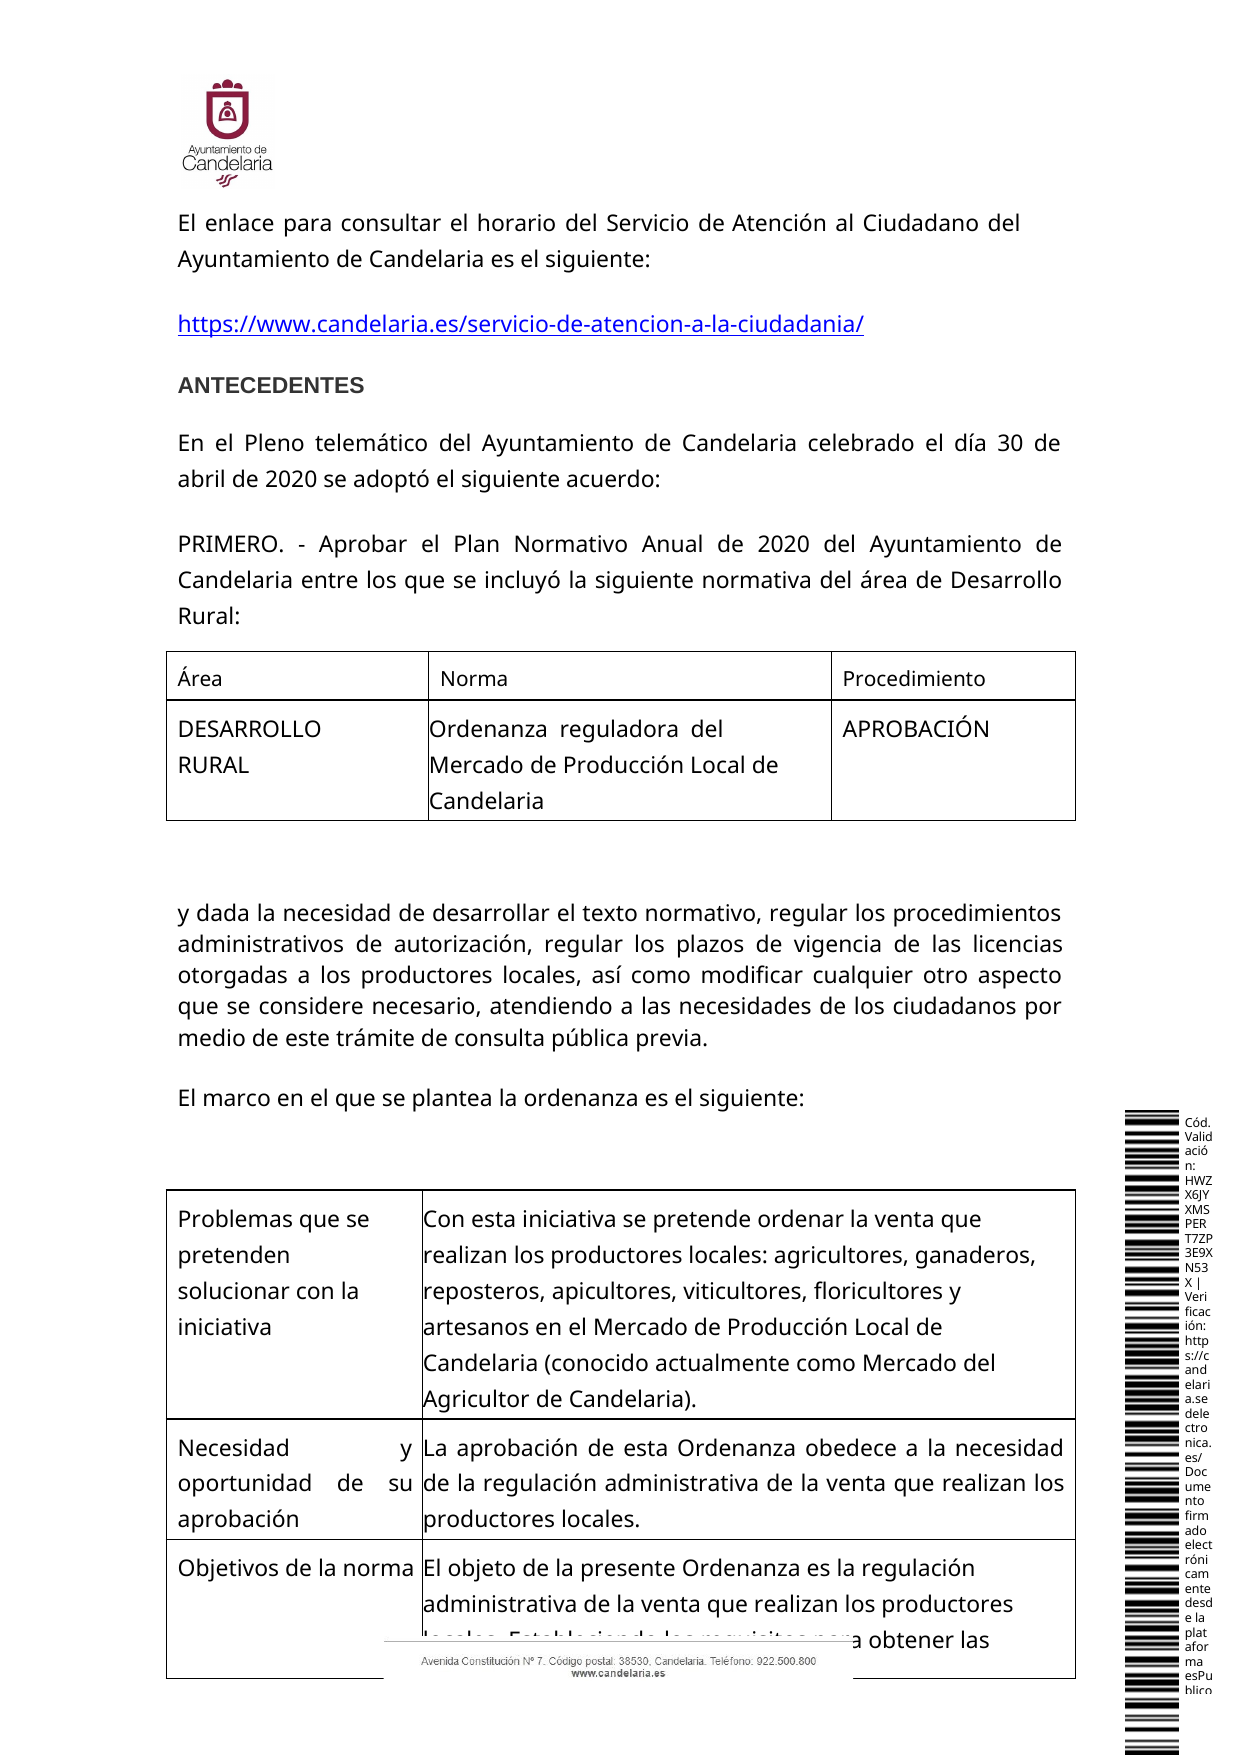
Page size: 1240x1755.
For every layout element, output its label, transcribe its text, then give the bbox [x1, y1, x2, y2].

table_cell Necesidad y oportunidad de su aprobación [167, 1420, 422, 1538]
table_header Procedimiento [832, 652, 1075, 699]
table_cell Objetivos de la norma [167, 1540, 422, 1678]
text Cód. Validación: HWZX6JYXMSPERT7ZP3E9XN53X | Verificación: https://candelaria.sedelectronica.es/ Documento firmado electrónicamente desde la plataforma esPublico Gestiona | Página 2 de 3 [1184, 1116, 1213, 1694]
table_header Problemas que se pretenden solucionar con la iniciativa [167, 1191, 422, 1418]
table_header Con esta iniciativa se pretende ordenar la venta que realizan los productores locales: agricultores, ganaderos, reposteros, apicultores, viticultores, floricultores y artesanos en el Mercado de Producción Local de Candelaria (conocido actualmente como Mercado del Agricultor de Candelaria). [423, 1191, 1075, 1418]
text y dada la necesidad de desarrollar el texto normativo, regular los procedimientos administrativos de autorización, regular los plazos de vigencia de las licencias otorgadas a los productores locales, así como modificar cualquier otro aspecto que se considere necesario, atendiendo a las necesidades de los ciudadanos por medio de este trámite de consulta pública previa. [177, 897, 1063, 1053]
table_cell DESARROLLO RURAL [167, 701, 428, 820]
text https://www.candelaria.es/servicio-de-atencion-a-la-ciudadania/ [177, 308, 1189, 340]
table_cell Ordenanza reguladora del Mercado de Producción Local de Candelaria [429, 701, 831, 820]
table_cell La aprobación de esta Ordenanza obedece a la necesidad de la regulación administrativa de la venta que realizan los productores locales. [423, 1420, 1075, 1538]
text ANTECEDENTES [177, 372, 1189, 398]
table_header Área [167, 652, 428, 699]
text PRIMERO. - Aprobar el Plan Normativo Anual de 2020 del Ayuntamiento de Candelaria entre los que se incluyó la siguiente normativa del área de Desarrollo Rural: [177, 528, 1062, 632]
text [1182, 1113, 1213, 1694]
text En el Pleno telemático del Ayuntamiento de Candelaria celebrado el día 30 de abril de 2020 se adoptó el siguiente acuerdo: [177, 427, 1062, 494]
text El marco en el que se plantea la ordenanza es el siguiente: [177, 1082, 1189, 1114]
table_cell APROBACIÓN [832, 701, 1075, 820]
table_cell El objeto de la presente Ordenanza es la regulación administrativa de la venta que realizan los productores locales. Estableciendo los requisitos para obtener las [423, 1540, 1075, 1678]
text El enlace para consultar el horario del Servicio de Atención al Ciudadano del Ayuntamiento de Candelaria es el siguiente: [177, 207, 1079, 274]
table_header Norma [429, 652, 831, 699]
